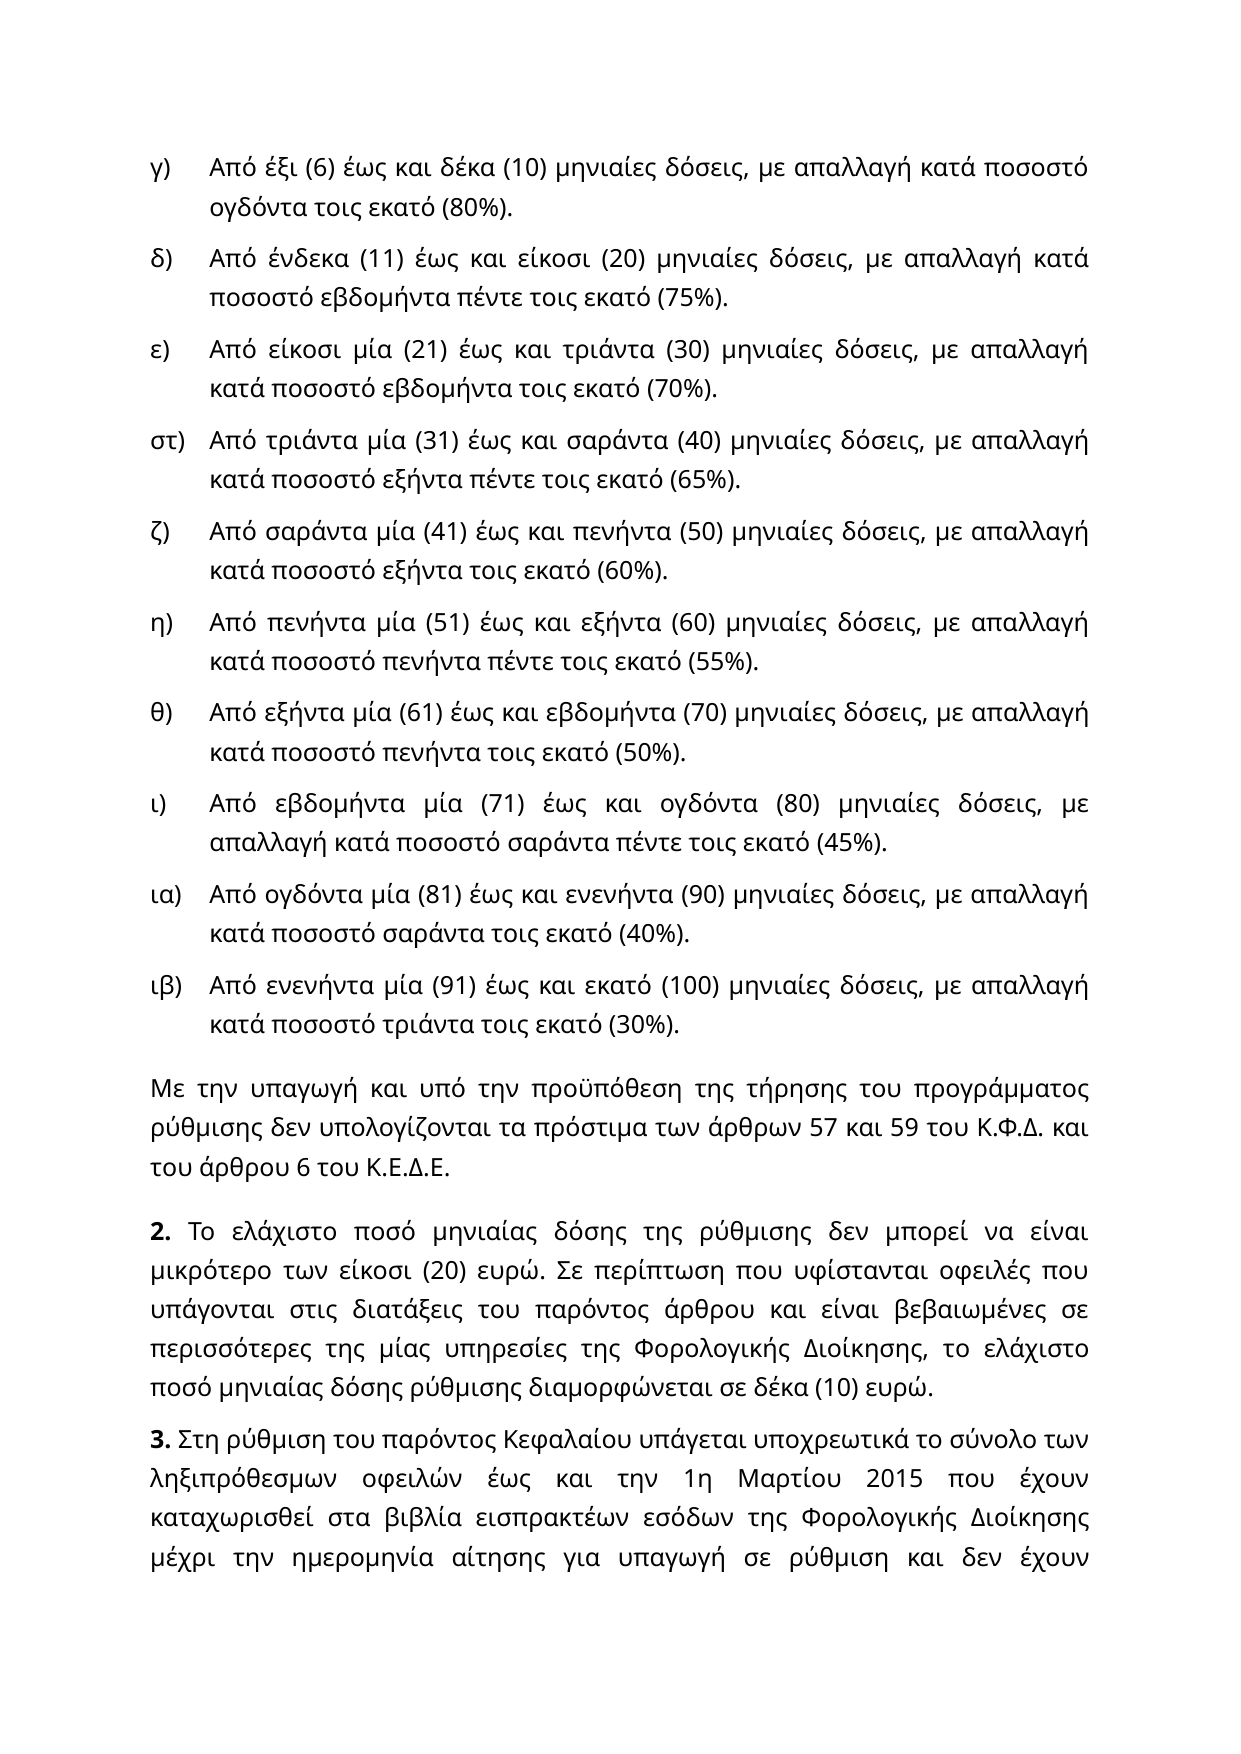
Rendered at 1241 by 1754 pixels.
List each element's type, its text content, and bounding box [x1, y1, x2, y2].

list ια) Από ογδόντα μία (81) έως και ενενήντα (90) μηνιαίες δόσεις, με απαλλαγή κατά ποσοστό σαράντα τοις εκατό (40%). [150, 877, 1090, 950]
text 3. Στη ρύθμιση του παρόντος Κεφαλαίου υπάγεται υποχρεωτικά το σύνολο των ληξιπρόθεσμων οφειλών έως και την 1η Μαρτίου 2015 που έχουν καταχωρισθεί στα βιβλία εισπρακτέων εσόδων της Φορολογικής Διοίκησης μέχρι την ημερομηνία αίτησης για υπαγωγή σε ρύθμιση και δεν έχουν [150, 1422, 1090, 1573]
text Με την υπαγωγή και υπό την προϋπόθεση της τήρησης του προγράμματος ρύθμισης δεν υπολογίζονται τα πρόστιμα των άρθρων 57 και 59 του Κ.Φ.Δ. και του άρθρου 6 του Κ.Ε.Δ.Ε. [150, 1071, 1090, 1183]
list ιβ) Από ενενήντα μία (91) έως και εκατό (100) μηνιαίες δόσεις, με απαλλαγή κατά ποσοστό τριάντα τοις εκατό (30%). [150, 967, 1090, 1041]
list δ) Από ένδεκα (11) έως και είκοσι (20) μηνιαίες δόσεις, με απαλλαγή κατά ποσοστό εβδομήντα πέντε τοις εκατό (75%). [150, 241, 1090, 314]
list θ) Από εξήντα μία (61) έως και εβδομήντα (70) μηνιαίες δόσεις, με απαλλαγή κατά ποσοστό πενήντα τοις εκατό (50%). [150, 695, 1090, 768]
list ι) Από εβδομήντα μία (71) έως και ογδόντα (80) μηνιαίες δόσεις, με απαλλαγή κατά ποσοστό σαράντα πέντε τοις εκατό (45%). [150, 786, 1090, 859]
list ζ) Από σαράντα μία (41) έως και πενήντα (50) μηνιαίες δόσεις, με απαλλαγή κατά ποσοστό εξήντα τοις εκατό (60%). [150, 513, 1090, 587]
list γ) Από έξι (6) έως και δέκα (10) μηνιαίες δόσεις, με απαλλαγή κατά ποσοστό ογδόντα τοις εκατό (80%). [150, 150, 1090, 223]
list στ) Από τριάντα μία (31) έως και σαράντα (40) μηνιαίες δόσεις, με απαλλαγή κατά ποσοστό εξήντα πέντε τοις εκατό (65%). [150, 422, 1090, 496]
text 2. Το ελάχιστο ποσό μηνιαίας δόσης της ρύθμισης δεν μπορεί να είναι μικρότερο των είκοσι (20) ευρώ. Σε περίπτωση που υφίστανται οφειλές που υπάγονται στις διατάξεις του παρόντος άρθρου και είναι βεβαιωμένες σε περισσότερες της μίας υπηρεσίες της Φορολογικής Διοίκησης, το ελάχιστο ποσό μηνιαίας δόσης ρύθμισης διαμορφώνεται σε δέκα (10) ευρώ. [150, 1213, 1090, 1404]
list η) Από πενήντα μία (51) έως και εξήντα (60) μηνιαίες δόσεις, με απαλλαγή κατά ποσοστό πενήντα πέντε τοις εκατό (55%). [150, 604, 1090, 677]
list ε) Από είκοσι μία (21) έως και τριάντα (30) μηνιαίες δόσεις, με απαλλαγή κατά ποσοστό εβδομήντα τοις εκατό (70%). [150, 332, 1090, 405]
